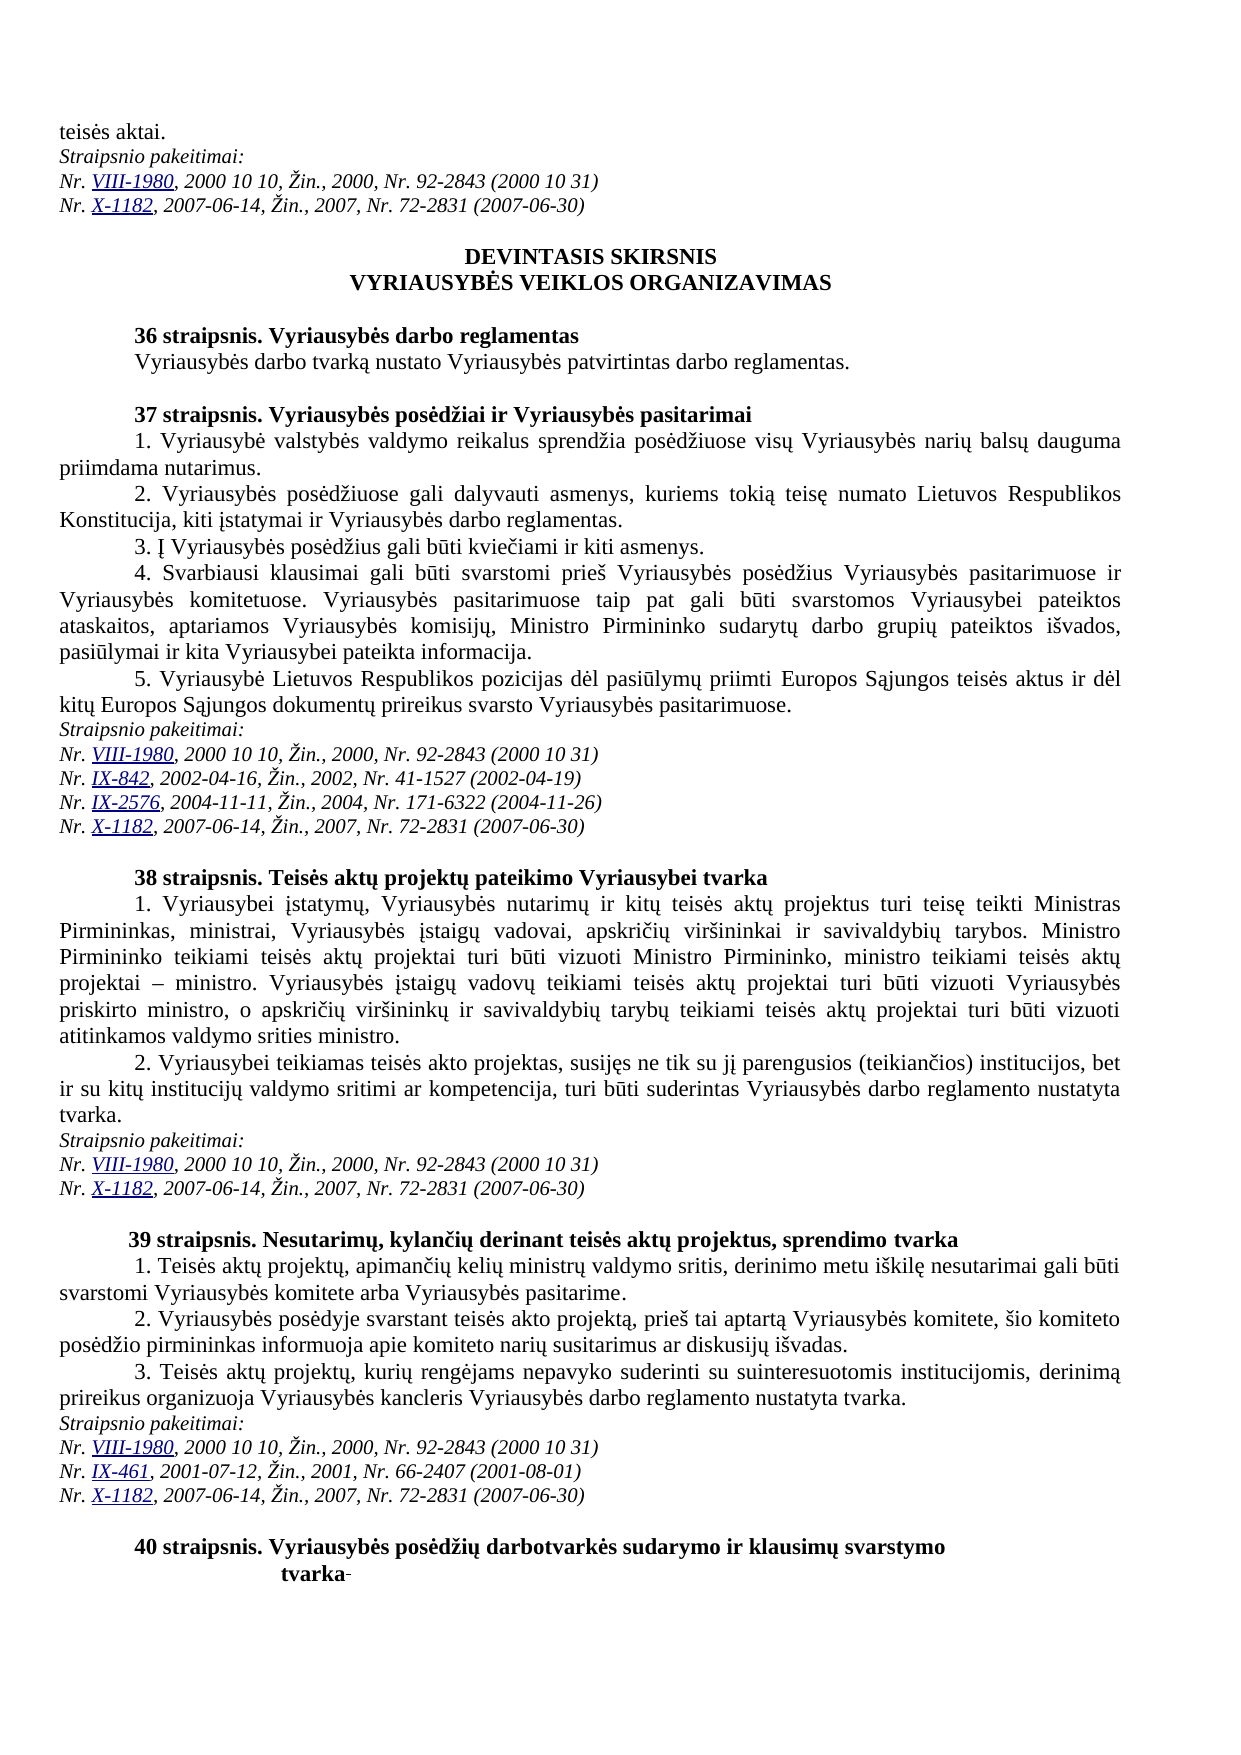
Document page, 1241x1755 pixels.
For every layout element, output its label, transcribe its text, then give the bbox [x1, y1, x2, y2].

text tvarka [281, 1559, 1122, 1586]
text Straipsnio pakeitimai: [59, 1411, 1122, 1435]
text Nr. IX-842, 2002-04-16, Žin., 2002, Nr. 41-1527 (2002-04-19) [59, 766, 1122, 789]
text Nr. X-1182, 2007-06-14, Žin., 2007, Nr. 72-2831 (2007-06-30) [59, 193, 1122, 217]
text Nr. X-1182, 2007-06-14, Žin., 2007, Nr. 72-2831 (2007-06-30) [59, 1483, 1122, 1507]
text 1. Teisės aktų projektų, apimančių kelių ministrų valdymo sritis, derinimo metu iškilę nesutarimai gali būti svarstomi Vyriausybės komitete arba Vyriausybės pasitarime. [59, 1252, 1122, 1305]
text Nr. IX-2576, 2004-11-11, Žin., 2004, Nr. 171-6322 (2004-11-26) [59, 789, 1122, 814]
text 1. Vyriausybė valstybės valdymo reikalus sprendžia posėdžiuose visų Vyriausybės narių balsų dauguma priimdama nutarimus. [59, 427, 1122, 480]
text Nr. X-1182, 2007-06-14, Žin., 2007, Nr. 72-2831 (2007-06-30) [59, 814, 1122, 838]
text Nr. X-1182, 2007-06-14, Žin., 2007, Nr. 72-2831 (2007-06-30) [59, 1176, 1122, 1200]
text Straipsnio pakeitimai: [59, 1128, 1122, 1152]
text Vyriausybės darbo tvarką nustato Vyriausybės patvirtintas darbo reglamentas. [59, 348, 1122, 375]
text Nr. IX-461, 2001-07-12, Žin., 2001, Nr. 66-2407 (2001-08-01) [59, 1459, 1122, 1483]
text Devintasis skirsnis [59, 243, 1122, 269]
text 1. Vyriausybei įstatymų, Vyriausybės nutarimų ir kitų teisės aktų projektus turi teisę teikti Ministras Pirmininkas, ministrai, Vyriausybės įstaigų vadovai, apskričių viršininkai ir savivaldybių tarybos. Ministro Pirmininko teikiami teisės aktų projektai turi būti vizuoti Ministro Pirmininko, ministro teikiami teisės aktų projektai – ministro. Vyriausybės įstaigų vadovų teikiami teisės aktų projektai turi būti vizuoti Vyriausybės priskirto ministro, o apskričių viršininkų ir savivaldybių tarybų teikiami teisės aktų projektai turi būti vizuoti atitinkamos valdymo srities ministro. [59, 890, 1122, 1048]
text Nr. VIII-1980, 2000 10 10, Žin., 2000, Nr. 92-2843 (2000 10 31) [59, 741, 1122, 766]
text 2. Vyriausybės posėdžiuose gali dalyvauti asmenys, kuriems tokią teisę numato Lietuvos Respublikos Konstitucija, kiti įstatymai ir Vyriausybės darbo reglamentas. [59, 480, 1122, 533]
text Straipsnio pakeitimai: [59, 717, 1122, 741]
text 2. Vyriausybei teikiamas teisės akto projektas, susijęs ne tik su jį parengusios (teikiančios) institucijos, bet ir su kitų institucijų valdymo sritimi ar kompetencija, turi būti suderintas Vyriausybės darbo reglamento nustatyta tvarka. [59, 1048, 1122, 1128]
text 38 straipsnis. Teisės aktų projektų pateikimo Vyriausybei tvarka [59, 864, 1122, 890]
text 37 straipsnis. Vyriausybės posėdžiai ir Vyriausybės pasitarimai [59, 401, 1122, 427]
text 36 straipsnis. Vyriausybės darbo reglamentas [59, 322, 1122, 348]
text Nr. VIII-1980, 2000 10 10, Žin., 2000, Nr. 92-2843 (2000 10 31) [59, 1435, 1122, 1459]
text 40 straipsnis. Vyriausybės posėdžių darbotvarkės sudarymo ir klausimų svarstymo [134, 1533, 1122, 1559]
text 3. Į Vyriausybės posėdžius gali būti kviečiami ir kiti asmenys. [59, 533, 1122, 559]
text teisės aktai. [59, 118, 1122, 144]
text VYRIAUSYBĖS VEIKLOS ORGANIZAVIMAS [59, 269, 1122, 296]
text Nr. VIII-1980, 2000 10 10, Žin., 2000, Nr. 92-2843 (2000 10 31) [59, 1152, 1122, 1176]
text 39 straipsnis. Nesutarimų, kylančių derinant teisės aktų projektus, sprendimo tvarka [128, 1226, 1122, 1252]
text Nr. VIII-1980, 2000 10 10, Žin., 2000, Nr. 92-2843 (2000 10 31) [59, 168, 1122, 193]
text 5. Vyriausybė Lietuvos Respublikos pozicijas dėl pasiūlymų priimti Europos Sąjungos teisės aktus ir dėl kitų Europos Sąjungos dokumentų prireikus svarsto Vyriausybės pasitarimuose. [59, 665, 1122, 717]
text 3. Teisės aktų projektų, kurių rengėjams nepavyko suderinti su suinteresuotomis institucijomis, derinimą prireikus organizuoja Vyriausybės kancleris Vyriausybės darbo reglamento nustatyta tvarka. [59, 1358, 1122, 1411]
text 4. Svarbiausi klausimai gali būti svarstomi prieš Vyriausybės posėdžius Vyriausybės pasitarimuose ir Vyriausybės komitetuose. Vyriausybės pasitarimuose taip pat gali būti svarstomos Vyriausybei pateiktos ataskaitos, aptariamos Vyriausybės komisijų, Ministro Pirmininko sudarytų darbo grupių pateiktos išvados, pasiūlymai ir kita Vyriausybei pateikta informacija. [59, 559, 1122, 665]
text 2. Vyriausybės posėdyje svarstant teisės akto projektą, prieš tai aptartą Vyriausybės komitete, šio komiteto posėdžio pirmininkas informuoja apie komiteto narių susitarimus ar diskusijų išvadas. [59, 1305, 1122, 1358]
text Straipsnio pakeitimai: [59, 144, 1122, 168]
